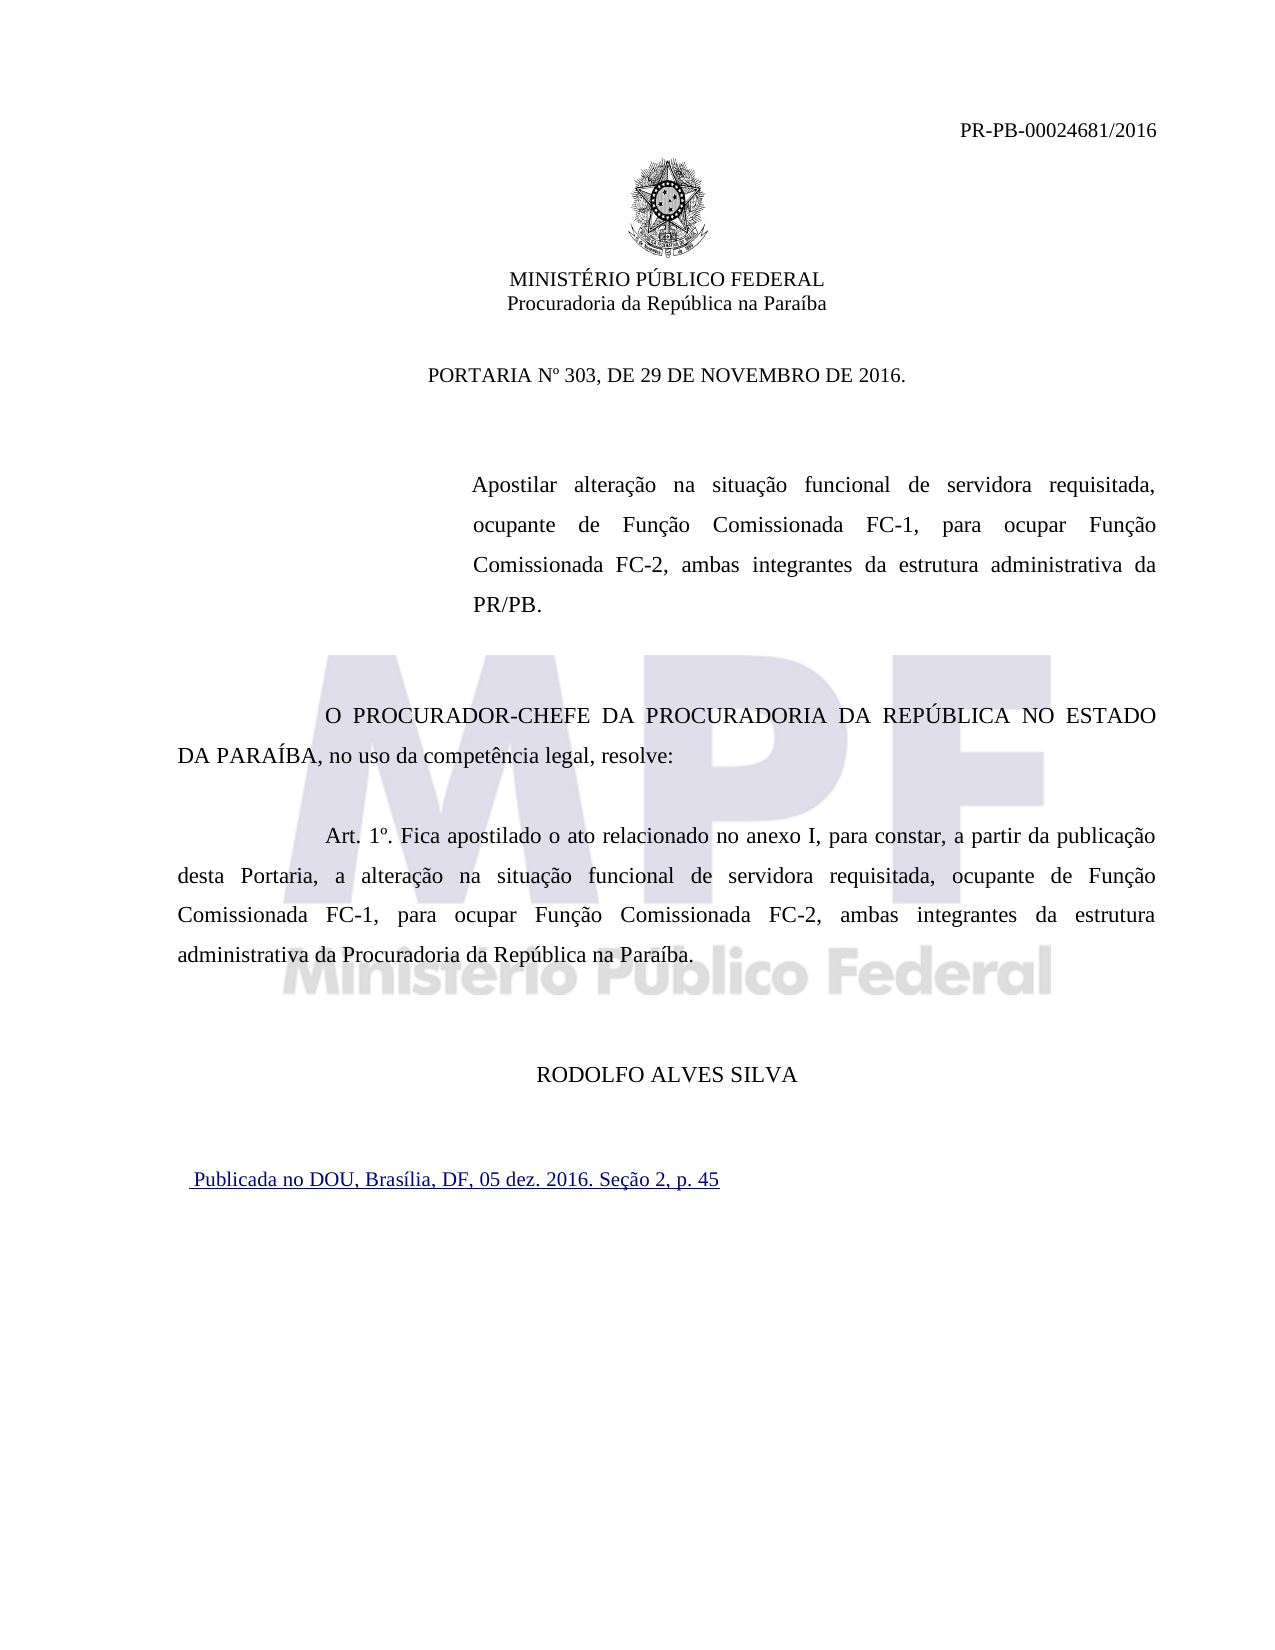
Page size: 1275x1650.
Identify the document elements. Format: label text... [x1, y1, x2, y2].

picture [283, 769, 1051, 822]
text Procuradoria da República na Paraíba [177, 291, 1157, 315]
picture [283, 655, 1051, 702]
text RODOLFO ALVES SILVA [177, 1061, 1157, 1087]
text MINISTÉRIO PÚBLICO FEDERAL [177, 267, 1157, 291]
text O PROCURADOR-CHEFE DA PROCURADORIA DA REPÚBLICA NO ESTADO DA PARAÍBA, no uso da competência legal, resolve: [177, 702, 1157, 769]
text PR-PB-00024681/2016 [177, 118, 1157, 142]
picture [283, 968, 1051, 995]
text Publicada no DOU, Brasília, DF, 05 dez. 2016. Seção 2, p. 45 [177, 1167, 1157, 1191]
picture [625, 151, 709, 258]
text Art. 1º. Fica apostilado o ato relacionado no anexo I, para constar, a partir da publicação desta Portaria, a alteração na situação funcional de servidora requisitada, ocupante de Função Comissionada FC-1, para ocupar Função Comissionada FC-2, ambas integrantes da estrutura administrativa da Procuradoria da República na Paraíba. [177, 822, 1157, 968]
text PORTARIA Nº 303, DE 29 DE NOVEMBRO DE 2016. [177, 363, 1157, 387]
text Apostilar alteração na situação funcional de servidora requisitada, ocupante de Função Comissionada FC-1, para ocupar Função Comissionada FC-2, ambas integrantes da estrutura administrativa da PR/PB. [471, 471, 1157, 617]
